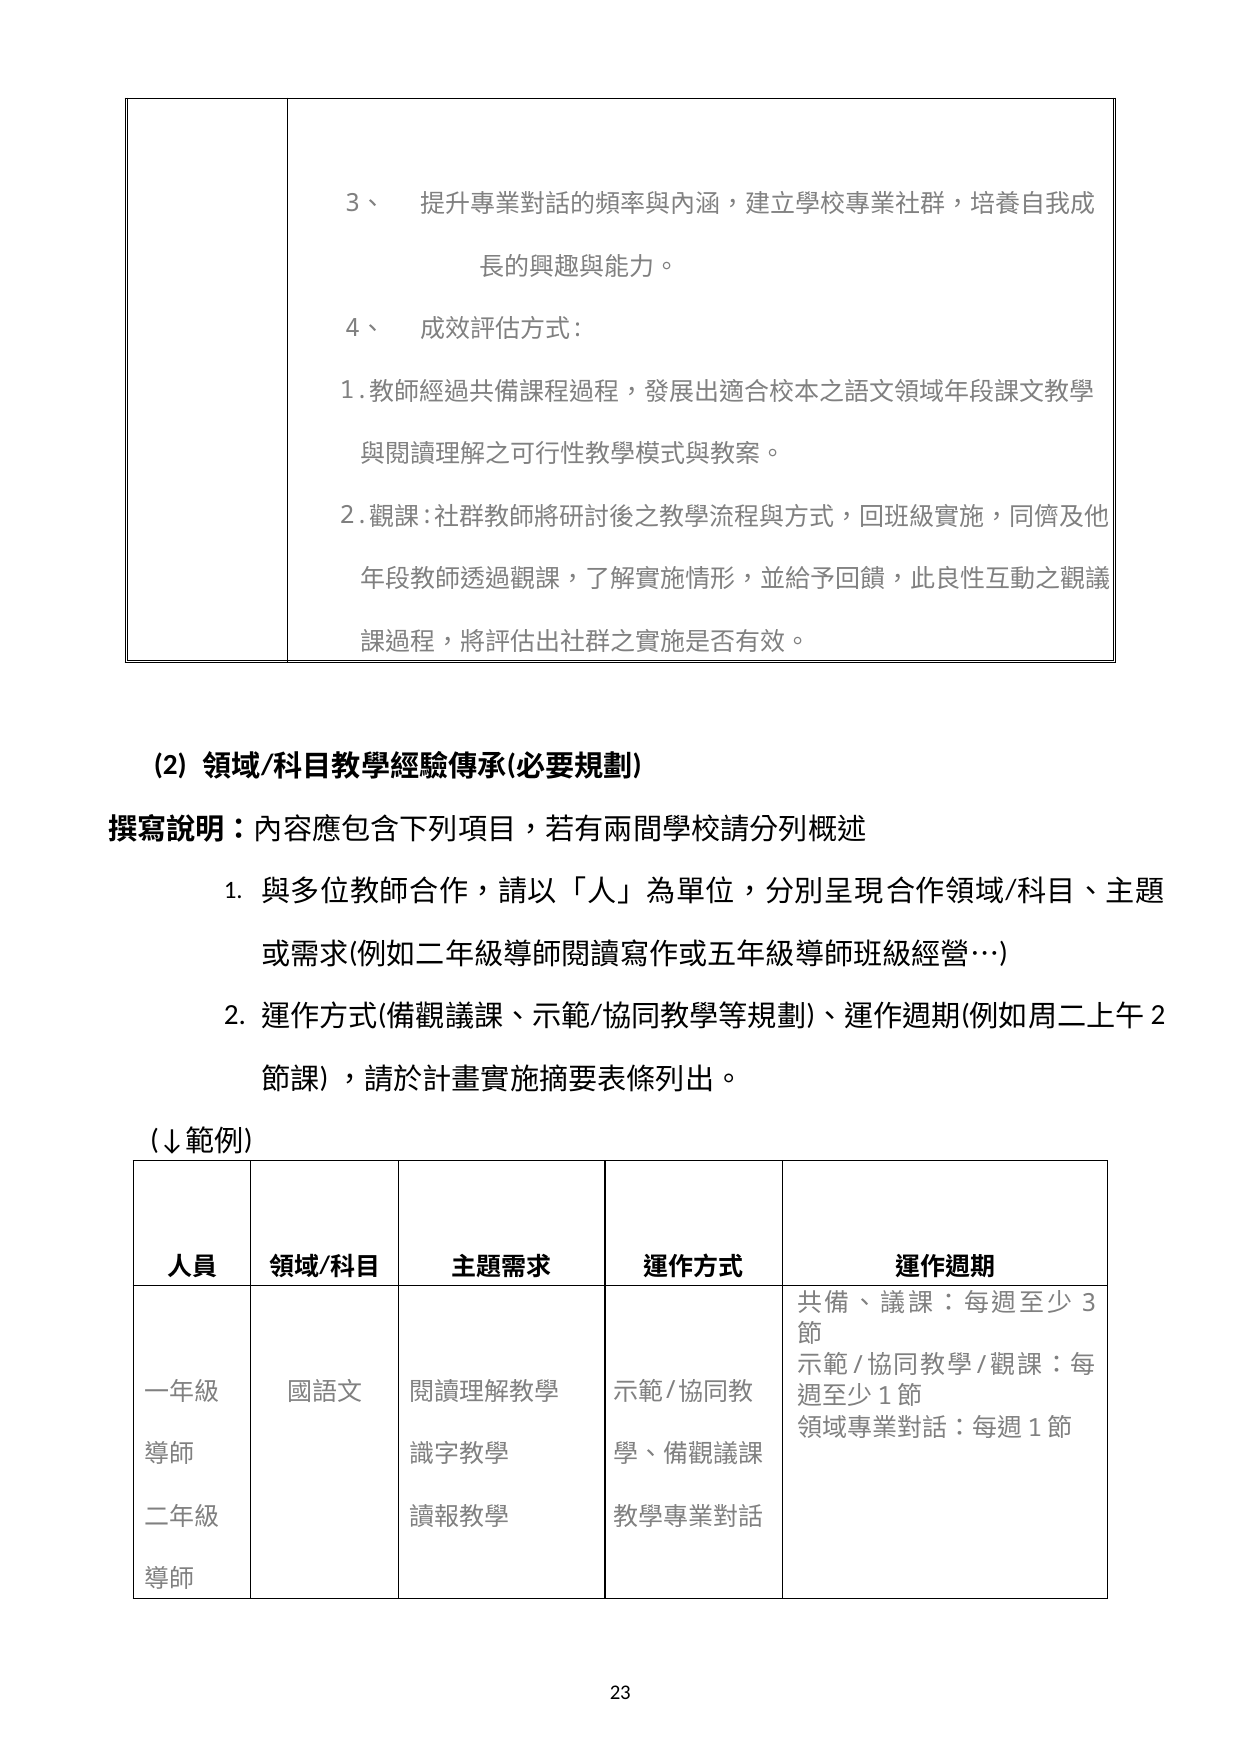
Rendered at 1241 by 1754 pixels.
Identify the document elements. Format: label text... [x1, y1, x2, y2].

table_cell 參與社群之教師增進語文領域課程設計討規劃之專業知能，並能把所獲得回饋聚焦於學生學習。 訪問教師與社群教師形成良好夥伴關係，彼此激勵，進而能共同研討出適合本校學生學習能力之國語文課程。 提升專業對話的頻率與內涵，建立學校專業社群，培養自我成長的興趣與能力。 成效評估方式: 1.教師經過共備課程過程，發展出適合校本之語文領域年段課文教學與閱讀理解之可行性教學模式與教案。 2.觀課:社群教師將研討後之教學流程與方式，回班級實施，同儕及他年段教師透過觀課，了解實施情形，並給予回饋，此良性互動之觀議課過程，將評估出社群之實施是否有效。 [288, 99, 1113, 660]
text (↓範例) [150, 1097, 1165, 1160]
table_header 運作週期 [783, 1161, 1107, 1285]
table_cell 一年級 導師 二年級 導師 [134, 1286, 250, 1597]
table_header 運作方式 [606, 1161, 782, 1285]
list 運作方式(備觀議課、示範/協同教學等規劃)、運作週期(例如周二上午2節課) ，請於計畫實施摘要表條列出。 [223, 972, 1165, 1097]
table_header 人員 [134, 1161, 250, 1285]
text 撰寫說明：內容應包含下列項目，若有兩間學校請分列概述 [75, 785, 1165, 847]
table_cell 共備、議課：每週至少3節 示範/協同教學/觀課：每週至少1節 領域專業對話：每週1節 [783, 1286, 1107, 1597]
table_cell [128, 99, 287, 660]
table_cell 示範/協同教學、備觀議課 教學專業對話 [606, 1286, 782, 1597]
table_header 主題需求 [399, 1161, 604, 1285]
table_cell 閱讀理解教學 識字教學 讀報教學 [399, 1286, 604, 1597]
list 領域/科目教學經驗傳承(必要規劃) [154, 722, 1165, 785]
table_header 領域/科目 [251, 1161, 398, 1285]
table_cell 國語文 [251, 1286, 398, 1597]
list 與多位教師合作，請以「人」為單位，分別呈現合作領域/科目、主題或需求(例如二年級導師閱讀寫作或五年級導師班級經營…) [223, 847, 1165, 972]
